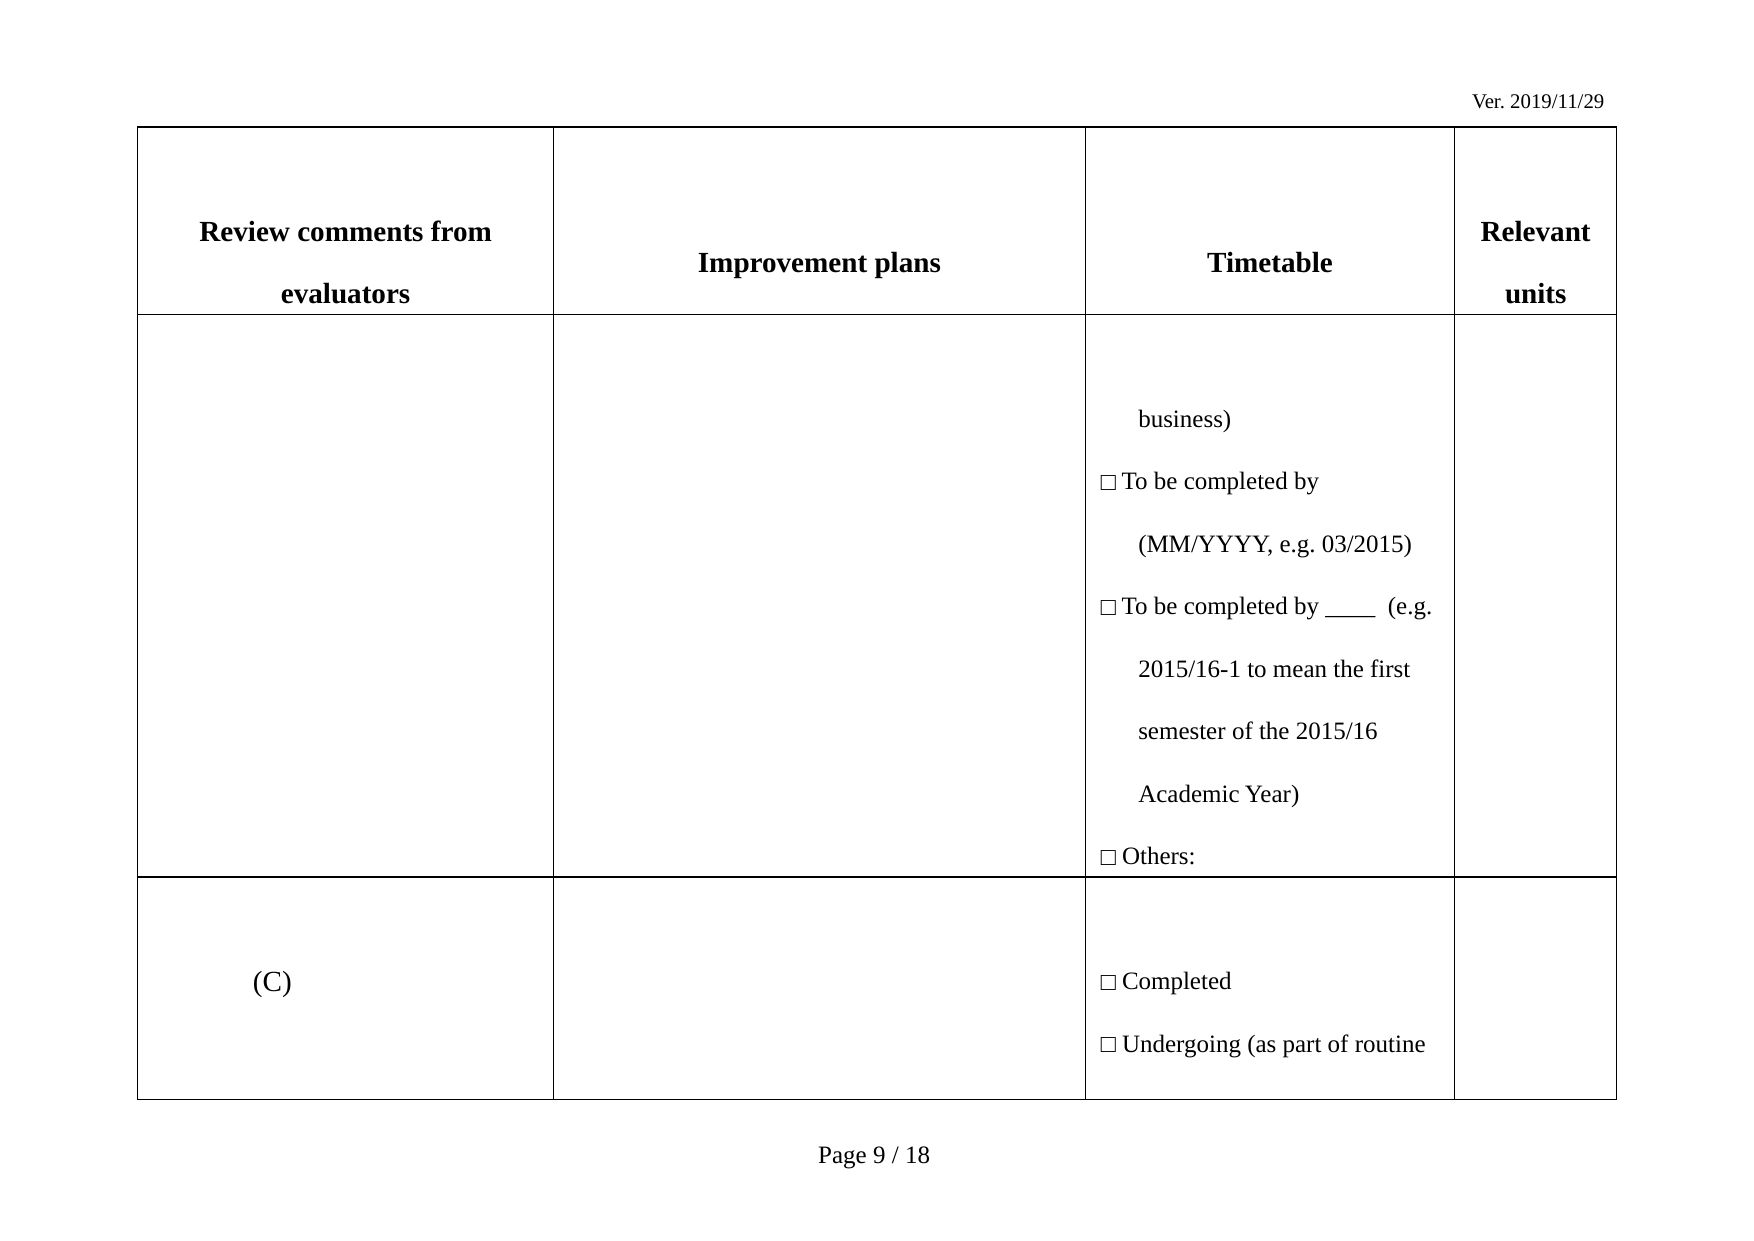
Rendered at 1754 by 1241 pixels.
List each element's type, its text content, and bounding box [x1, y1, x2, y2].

table_cell [138, 878, 553, 1099]
table_cell [554, 315, 1085, 876]
table_header Improvement plans [554, 128, 1085, 314]
table_cell [554, 878, 1085, 1099]
table_header Review comments from evaluators [138, 128, 553, 314]
table_header Relevant units [1455, 128, 1616, 314]
table_header Timetable [1086, 128, 1454, 314]
table_cell □ Completed □ Undergoing (as part of routine [1086, 878, 1454, 1099]
table_cell [1455, 878, 1616, 1099]
table_cell business) □ To be completed by (MM/YYYY, e.g. 03/2015) □ To be completed by ____ (e.g. 2015/16-1 to mean the first semester of the 2015/16 Academic Year) □ Others: [1086, 315, 1454, 876]
table_cell [138, 315, 553, 876]
table_cell [1455, 315, 1616, 876]
